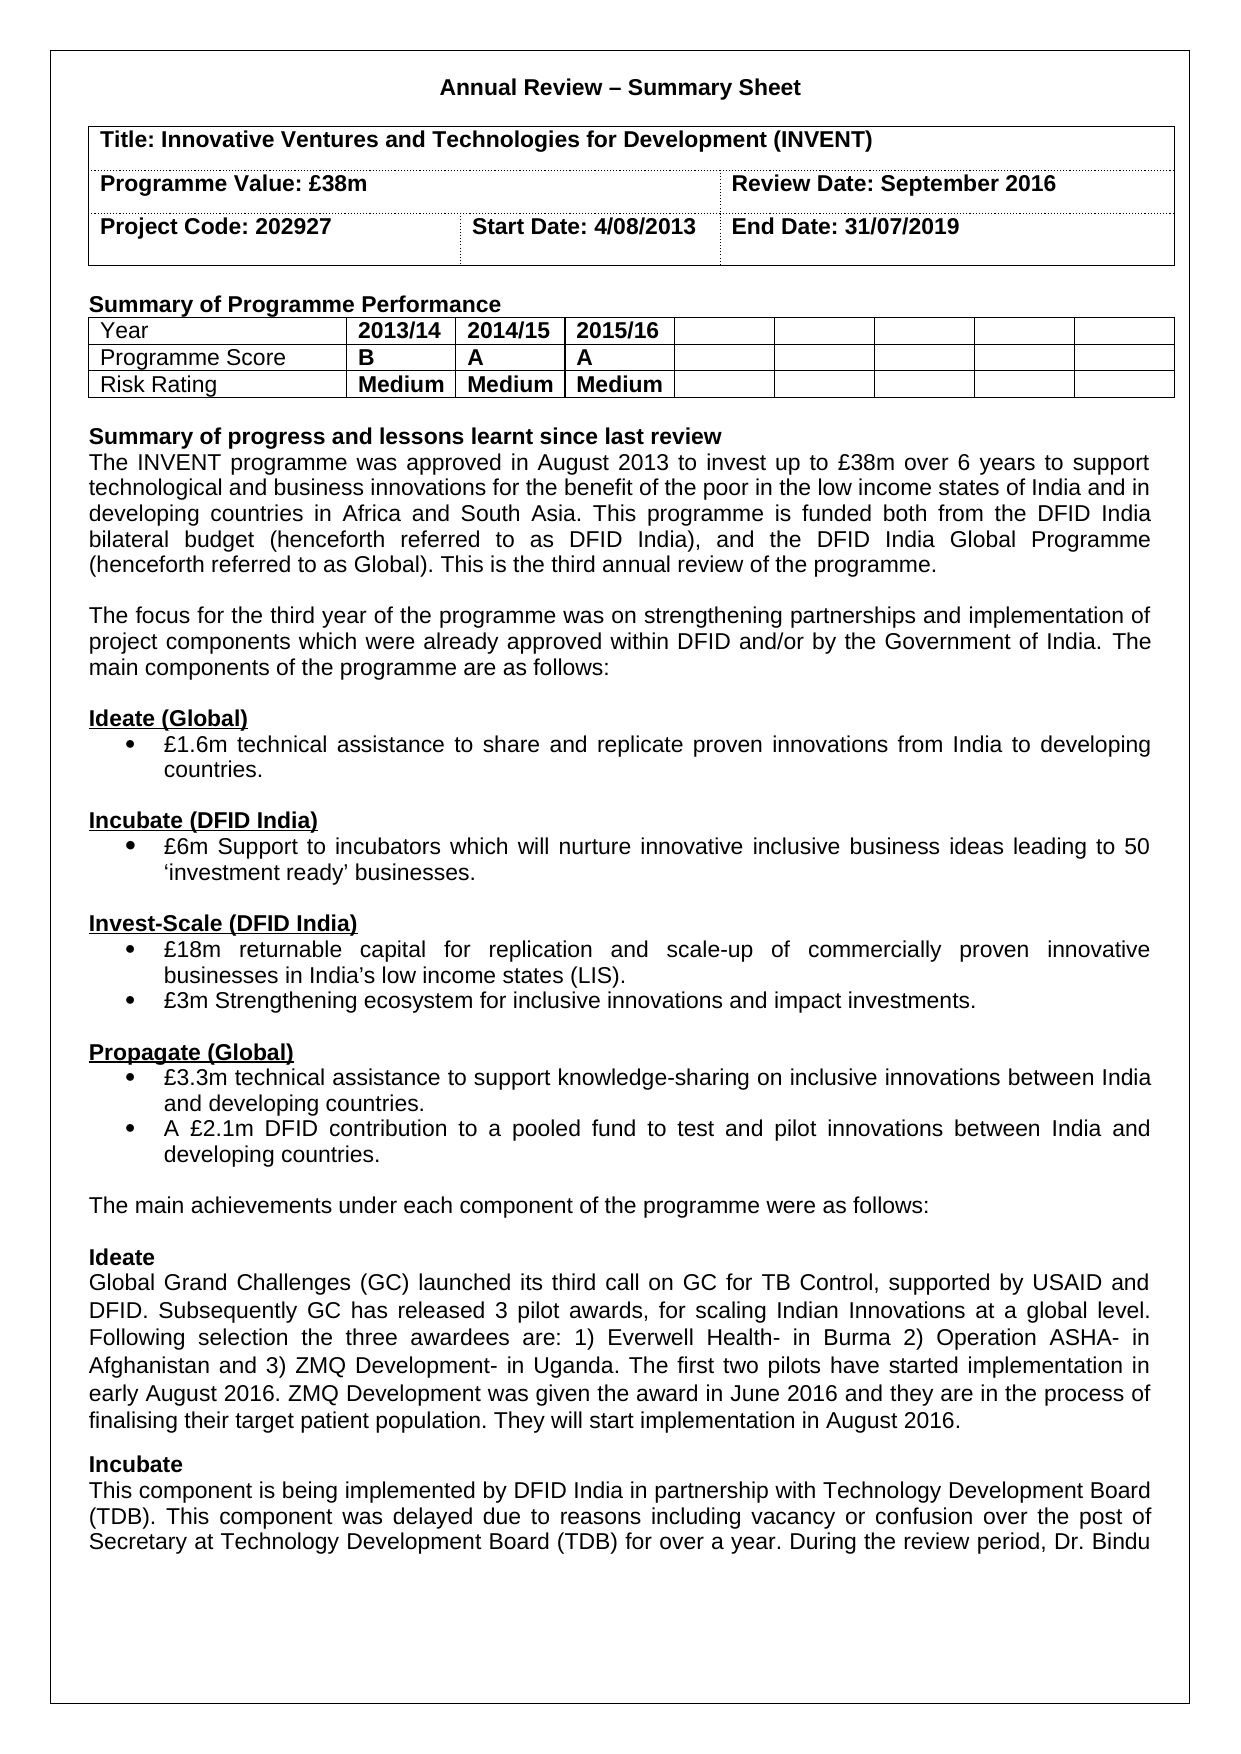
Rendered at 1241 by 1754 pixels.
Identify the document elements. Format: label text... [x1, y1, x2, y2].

table_header Title: Innovative Ventures and Technologies for Development (INVENT) [89, 127, 1174, 170]
text The main achievements under each component of the programme were as follows: [89, 1193, 1152, 1219]
table_cell [775, 345, 874, 370]
table_cell [1075, 371, 1174, 397]
table_cell [975, 371, 1074, 397]
text This component is being implemented by DFID India in partnership with Technology Development Board (TDB). This component was delayed due to reasons including vacancy or confusion over the post of Secretary at Technology Development Board (TDB) for over a year. During the review period, Dr. Bindu [89, 1478, 1152, 1555]
table_cell [875, 371, 974, 397]
table_cell Start Date: 4/08/2013 [461, 213, 720, 265]
text Invest-Scale (DFID India) [89, 911, 1152, 937]
list £6m Support to incubators which will nurture innovative inclusive business ideas leading to 50 ‘investment ready’ businesses. [126, 834, 1152, 886]
table_header 2013/14 [347, 318, 455, 344]
table_cell [875, 345, 974, 370]
list A £2.1m DFID contribution to a pooled fund to test and pilot innovations between India and developing countries. [126, 1116, 1152, 1167]
table_cell Review Date: September 2016 [720, 170, 1174, 213]
text The INVENT programme was approved in August 2013 to invest up to £38m over 6 years to support technological and business innovations for the benefit of the poor in the low income states of India and in developing countries in Africa and South Asia. This programme is funded both from the DFID India bilateral budget (henceforth referred to as DFID India), and the DFID India Global Programme (henceforth referred to as Global). This is the third annual review of the programme. [89, 449, 1152, 577]
text Incubate (DFID India) [89, 808, 1152, 834]
table_header [1075, 318, 1174, 344]
text The focus for the third year of the programme was on strengthening partnerships and implementation of project components which were already approved within DFID and/or by the Government of India. The main components of the programme are as follows: [89, 603, 1152, 680]
table_cell Risk Rating [89, 371, 346, 397]
text Ideate [89, 1244, 1152, 1270]
table_cell [975, 345, 1074, 370]
list £3.3m technical assistance to support knowledge-sharing on inclusive innovations between India and developing countries. [126, 1065, 1152, 1116]
table_cell [1075, 345, 1174, 370]
text Summary of progress and lessons learnt since last review [89, 424, 1152, 449]
table_cell Programme Value: £38m [89, 170, 720, 213]
list £1.6m technical assistance to share and replicate proven innovations from India to developing countries. [126, 731, 1152, 782]
table_cell A [566, 345, 674, 370]
text Global Grand Challenges (GC) launched its third call on GC for TB Control, supported by USAID and DFID. Subsequently GC has released 3 pilot awards, for scaling Indian Innovations at a global level. Following selection the three awardees are: 1) Everwell Health- in Burma 2) Operation ASHA- in Afghanistan and 3) ZMQ Development- in Uganda. The first two pilots have started implementation in early August 2016. ZMQ Development was given the award in June 2016 and they are in the process of finalising their target patient population. They will start implementation in August 2016. [89, 1270, 1152, 1433]
table_header 2014/15 [456, 318, 564, 344]
table_cell A [456, 345, 564, 370]
list £18m returnable capital for replication and scale-up of commercially proven innovative businesses in India’s low income states (LIS). [126, 937, 1152, 988]
table_cell Medium [347, 371, 455, 397]
table_cell [675, 371, 774, 397]
table_cell [675, 345, 774, 370]
table_cell Medium [456, 371, 564, 397]
table_cell B [347, 345, 455, 370]
text Ideate (Global) [89, 706, 1152, 731]
table_cell Programme Score [89, 345, 346, 370]
table_header [875, 318, 974, 344]
text Summary of Programme Performance [89, 291, 1152, 317]
text Annual Review – Summary Sheet [89, 75, 1152, 101]
table_header [775, 318, 874, 344]
table_header [675, 318, 774, 344]
table_header [975, 318, 1074, 344]
table_cell [775, 371, 874, 397]
text Propagate (Global) [89, 1039, 1152, 1065]
table_cell Project Code: 202927 [89, 213, 461, 265]
table_cell End Date: 31/07/2019 [720, 213, 1174, 265]
table_header 2015/16 [566, 318, 674, 344]
table_header Year [89, 318, 346, 344]
text Incubate [89, 1452, 1152, 1478]
table_cell Medium [566, 371, 674, 397]
list £3m Strengthening ecosystem for inclusive innovations and impact investments. [126, 988, 1152, 1014]
